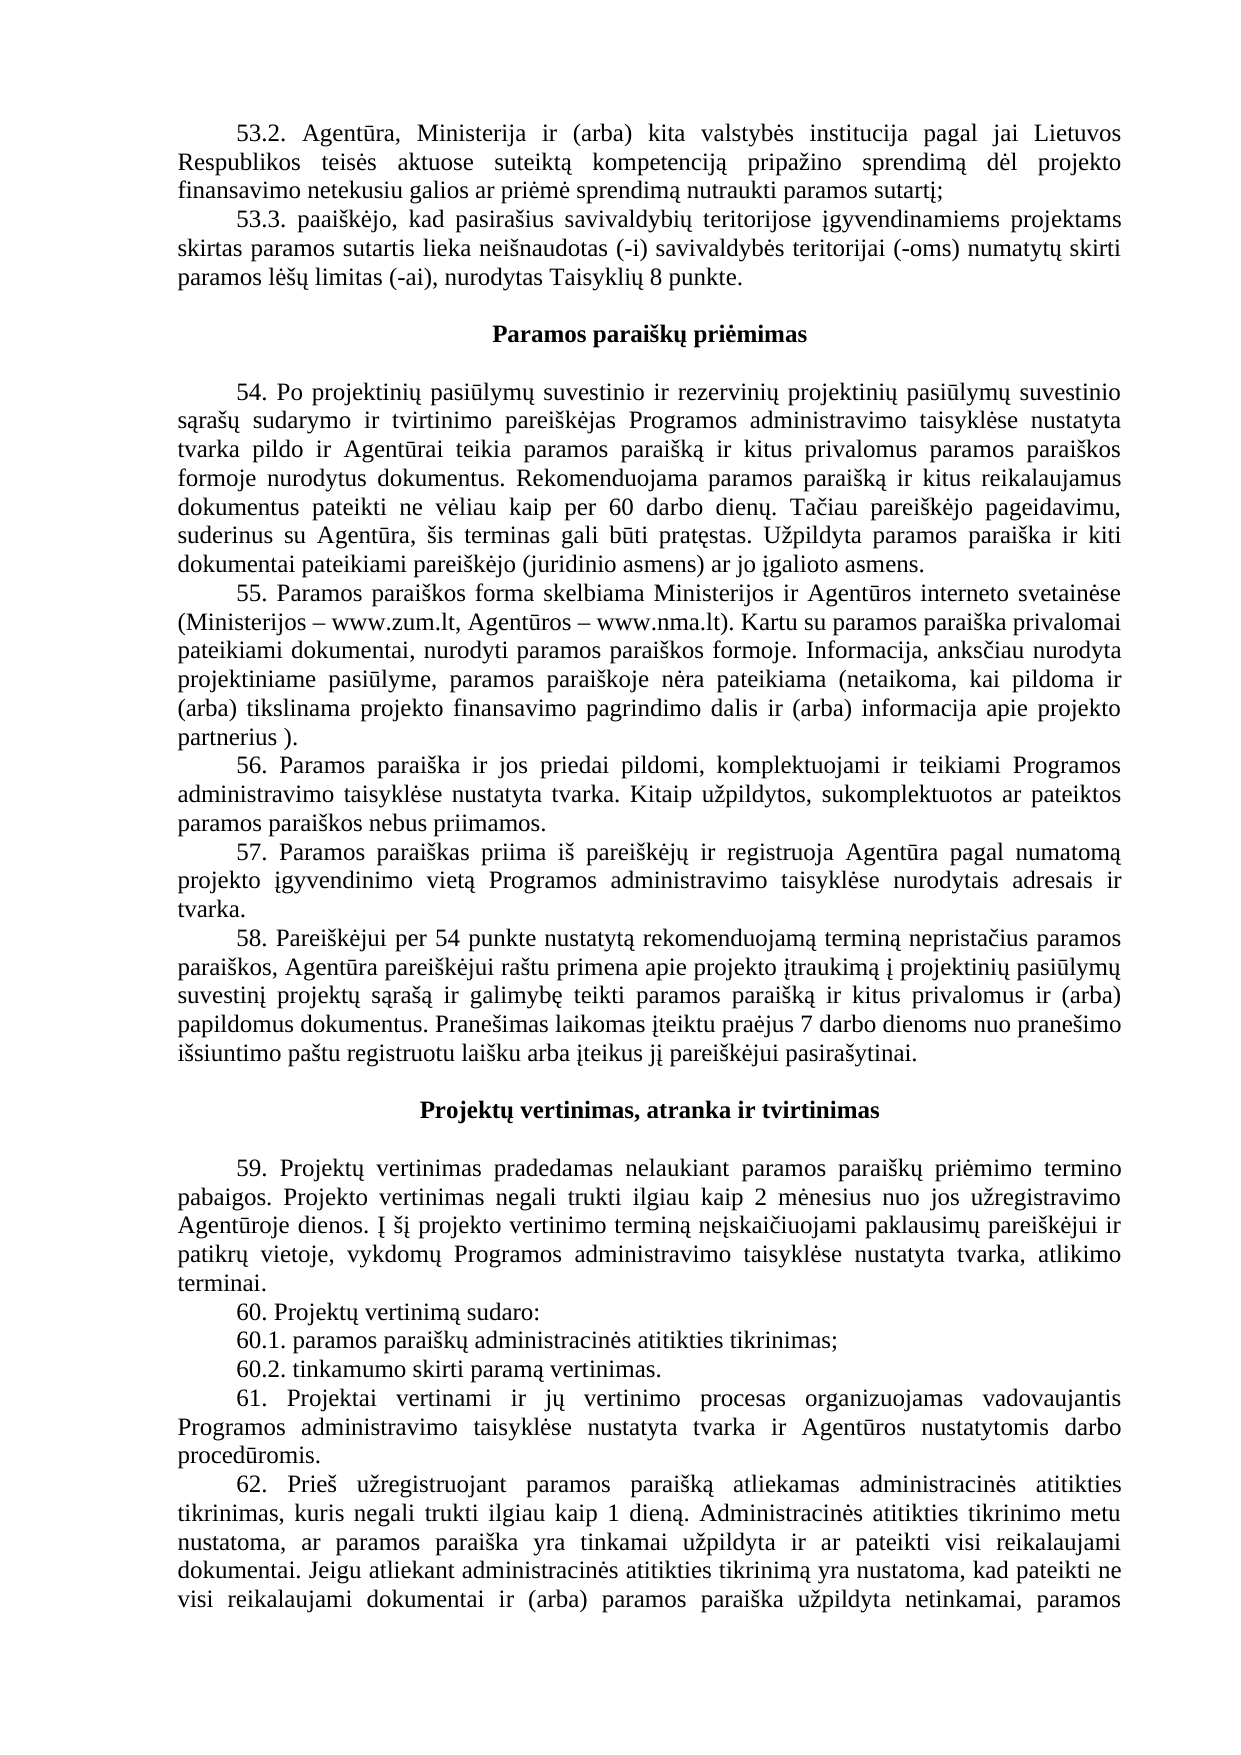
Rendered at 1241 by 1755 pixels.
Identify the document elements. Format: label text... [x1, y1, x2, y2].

text 60.1. paramos paraiškų administracinės atitikties tikrinimas; [177, 1326, 1122, 1354]
text Paramos paraiškų priėmimas [177, 319, 1122, 348]
text 53.2. Agentūra, Ministerija ir (arba) kita valstybės institucija pagal jai Lietuvos Respublikos teisės aktuose suteiktą kompetenciją pripažino sprendimą dėl projekto finansavimo netekusiu galios ar priėmė sprendimą nutraukti paramos sutartį; [177, 118, 1122, 204]
text 59. Projektų vertinimas pradedamas nelaukiant paramos paraiškų priėmimo termino pabaigos. Projekto vertinimas negali trukti ilgiau kaip 2 mėnesius nuo jos užregistravimo Agentūroje dienos. Į šį projekto vertinimo terminą neįskaičiuojami paklausimų pareiškėjui ir patikrų vietoje, vykdomų Programos administravimo taisyklėse nustatyta tvarka, atlikimo terminai. [177, 1153, 1122, 1297]
text Projektų vertinimas, atranka ir tvirtinimas [177, 1096, 1122, 1124]
text 56. Paramos paraiška ir jos priedai pildomi, komplektuojami ir teikiami Programos administravimo taisyklėse nustatyta tvarka. Kitaip užpildytos, sukomplektuotos ar pateiktos paramos paraiškos nebus priimamos. [177, 751, 1122, 837]
text 60. Projektų vertinimą sudaro: [177, 1297, 1122, 1326]
text 61. Projektai vertinami ir jų vertinimo procesas organizuojamas vadovaujantis Programos administravimo taisyklėse nustatyta tvarka ir Agentūros nustatytomis darbo procedūromis. [177, 1383, 1122, 1469]
text 54. Po projektinių pasiūlymų suvestinio ir rezervinių projektinių pasiūlymų suvestinio sąrašų sudarymo ir tvirtinimo pareiškėjas Programos administravimo taisyklėse nustatyta tvarka pildo ir Agentūrai teikia paramos paraišką ir kitus privalomus paramos paraiškos formoje nurodytus dokumentus. Rekomenduojama paramos paraišką ir kitus reikalaujamus dokumentus pateikti ne vėliau kaip per 60 darbo dienų. Tačiau pareiškėjo pageidavimu, suderinus su Agentūra, šis terminas gali būti pratęstas. Užpildyta paramos paraiška ir kiti dokumentai pateikiami pareiškėjo (juridinio asmens) ar jo įgalioto asmens. [177, 377, 1122, 578]
text 53.3. paaiškėjo, kad pasirašius savivaldybių teritorijose įgyvendinamiems projektams skirtas paramos sutartis lieka neišnaudotas (-i) savivaldybės teritorijai (-oms) numatytų skirti paramos lėšų limitas (-ai), nurodytas Taisyklių 8 punkte. [177, 204, 1122, 291]
text 60.2. tinkamumo skirti paramą vertinimas. [177, 1354, 1122, 1383]
text 55. Paramos paraiškos forma skelbiama Ministerijos ir Agentūros interneto svetainėse (Ministerijos – www.zum.lt, Agentūros – www.nma.lt). Kartu su paramos paraiška privalomai pateikiami dokumentai, nurodyti paramos paraiškos formoje. Informacija, anksčiau nurodyta projektiniame pasiūlyme, paramos paraiškoje nėra pateikiama (netaikoma, kai pildoma ir (arba) tikslinama projekto finansavimo pagrindimo dalis ir (arba) informacija apie projekto partnerius ). [177, 578, 1122, 751]
text 62. Prieš užregistruojant paramos paraišką atliekamas administracinės atitikties tikrinimas, kuris negali trukti ilgiau kaip 1 dieną. Administracinės atitikties tikrinimo metu nustatoma, ar paramos paraiška yra tinkamai užpildyta ir ar pateikti visi reikalaujami dokumentai. Jeigu atliekant administracinės atitikties tikrinimą yra nustatoma, kad pateikti ne visi reikalaujami dokumentai ir (arba) paramos paraiška užpildyta netinkamai, paramos [177, 1469, 1122, 1613]
text 58. Pareiškėjui per 54 punkte nustatytą rekomenduojamą terminą nepristačius paramos paraiškos, Agentūra pareiškėjui raštu primena apie projekto įtraukimą į projektinių pasiūlymų suvestinį projektų sąrašą ir galimybę teikti paramos paraišką ir kitus privalomus ir (arba) papildomus dokumentus. Pranešimas laikomas įteiktu praėjus 7 darbo dienoms nuo pranešimo išsiuntimo paštu registruotu laišku arba įteikus jį pareiškėjui pasirašytinai. [177, 923, 1122, 1067]
text 57. Paramos paraiškas priima iš pareiškėjų ir registruoja Agentūra pagal numatomą projekto įgyvendinimo vietą Programos administravimo taisyklėse nurodytais adresais ir tvarka. [177, 837, 1122, 923]
